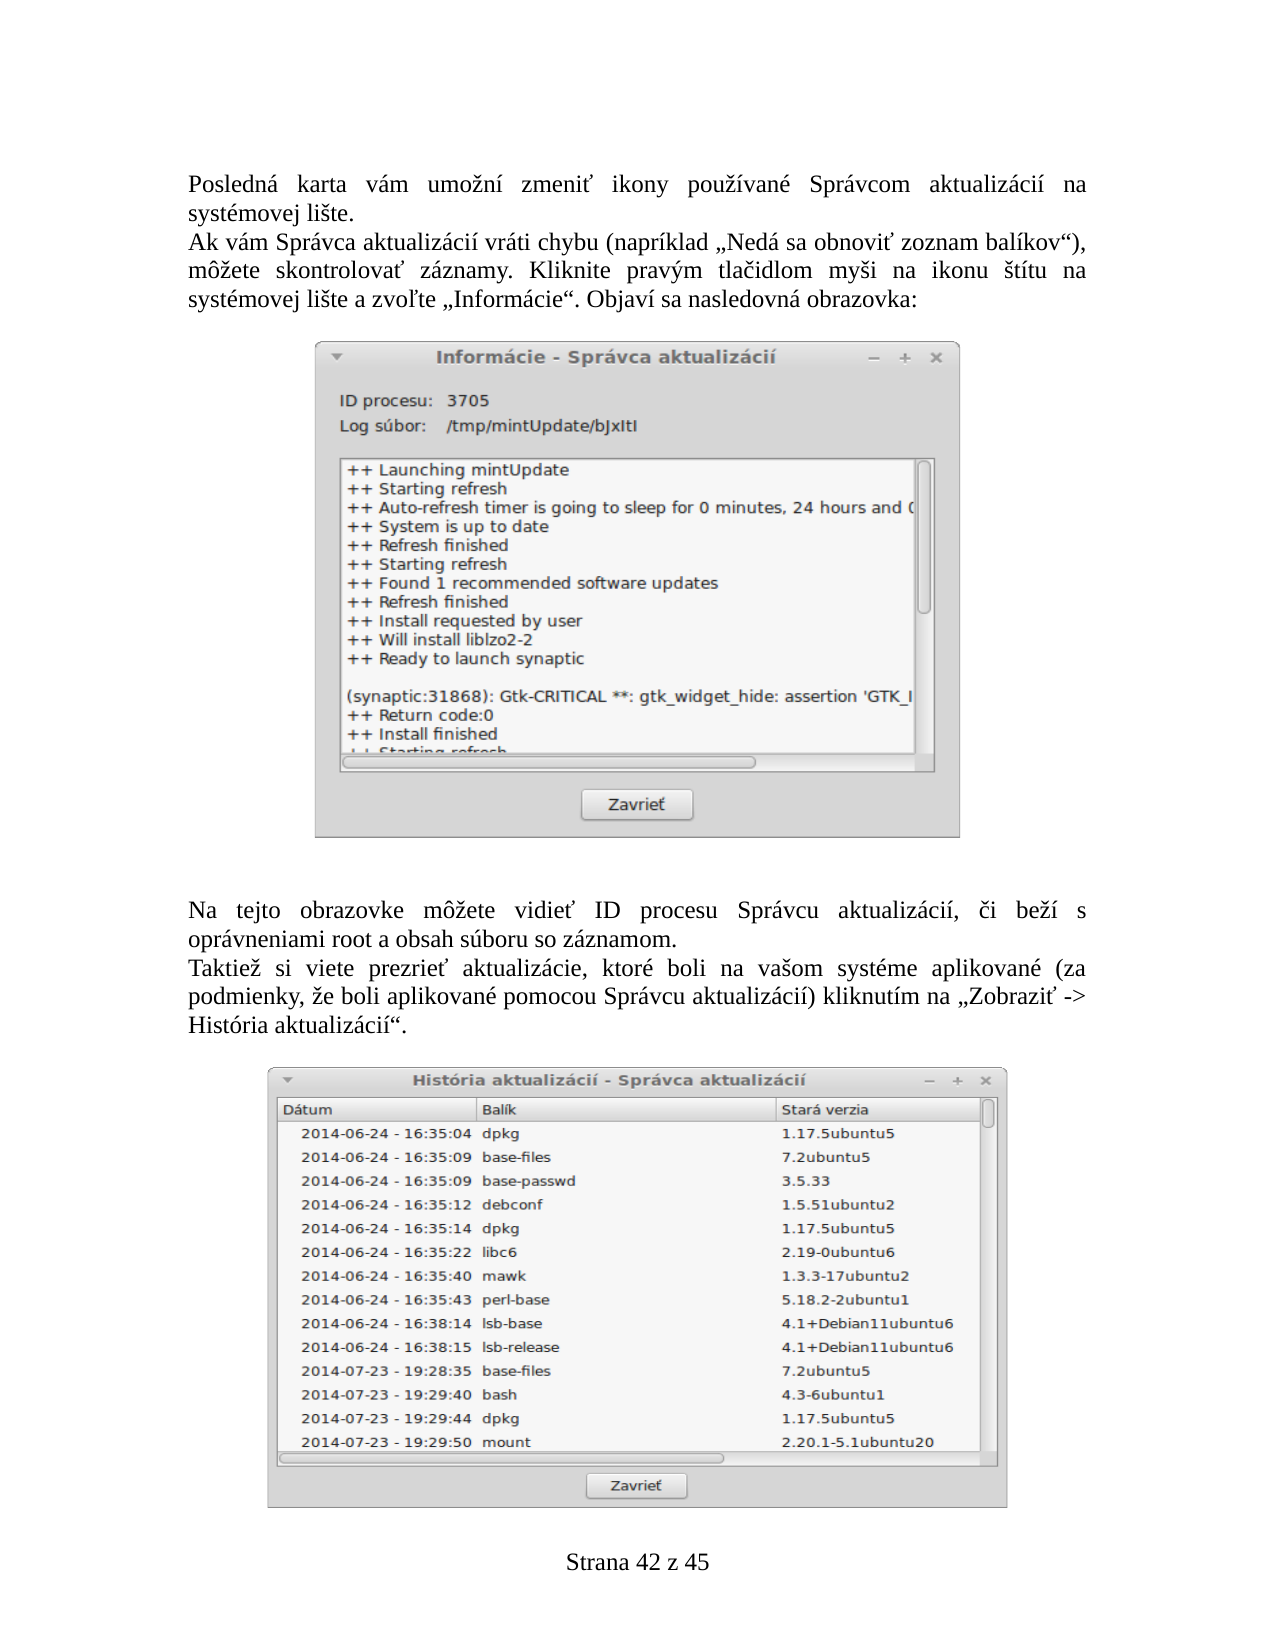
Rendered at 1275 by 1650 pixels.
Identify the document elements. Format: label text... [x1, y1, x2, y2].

text Taktiež si viete prezrieť aktualizácie, ktoré boli na vašom systéme aplikované (za podmienky, že boli aplikované pomocou Správcu aktualizácií) kliknutím na „Zobraziť -> História aktualizácií“. [188, 953, 1087, 1039]
text Ak vám Správca aktualizácií vráti chybu (napríklad „Nedá sa obnoviť zoznam balíkov“), môžete skontrolovať záznamy. Kliknite pravým tlačidlom myši na ikonu štítu na systémovej lište a zvoľte „Informácie“. Objaví sa nasledovná obrazovka: [188, 227, 1087, 313]
text Na tejto obrazovke môžete vidieť ID procesu Správcu aktualizácií, či beží s oprávneniami root a obsah súboru so záznamom. [188, 895, 1087, 953]
picture [267, 1067, 1008, 1508]
picture [314, 341, 961, 838]
text Posledná karta vám umožní zmeniť ikony používané Správcom aktualizácií na systémovej lište. [188, 169, 1087, 227]
